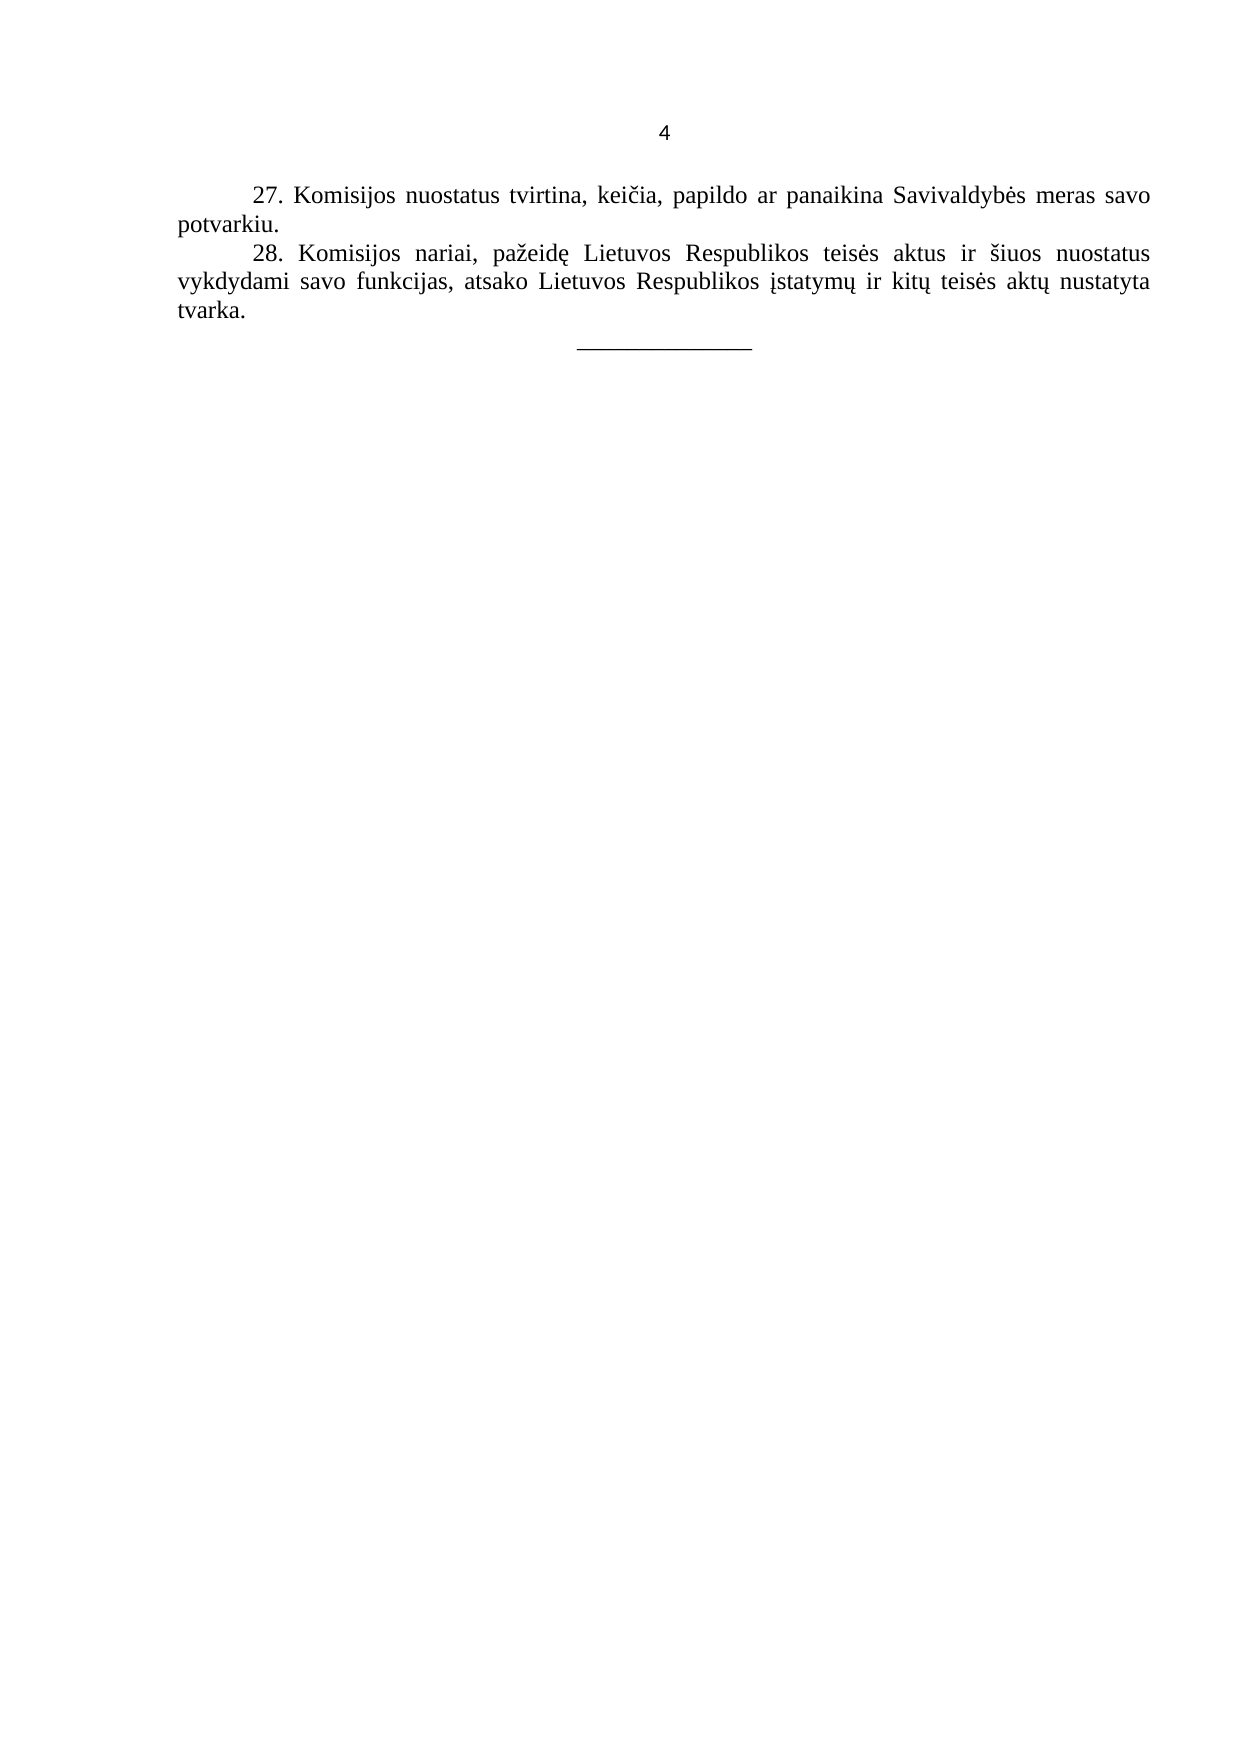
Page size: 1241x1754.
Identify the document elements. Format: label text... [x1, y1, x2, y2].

text 28. Komisijos nariai, pažeidę Lietuvos Respublikos teisės aktus ir šiuos nuostatus vykdydami savo funkcijas, atsako Lietuvos Respublikos įstatymų ir kitų teisės aktų nustatyta tvarka. [177, 238, 1152, 324]
text ______________ [177, 324, 1152, 353]
text 27. Komisijos nuostatus tvirtina, keičia, papildo ar panaikina Savivaldybės meras savo potvarkiu. [177, 180, 1152, 238]
